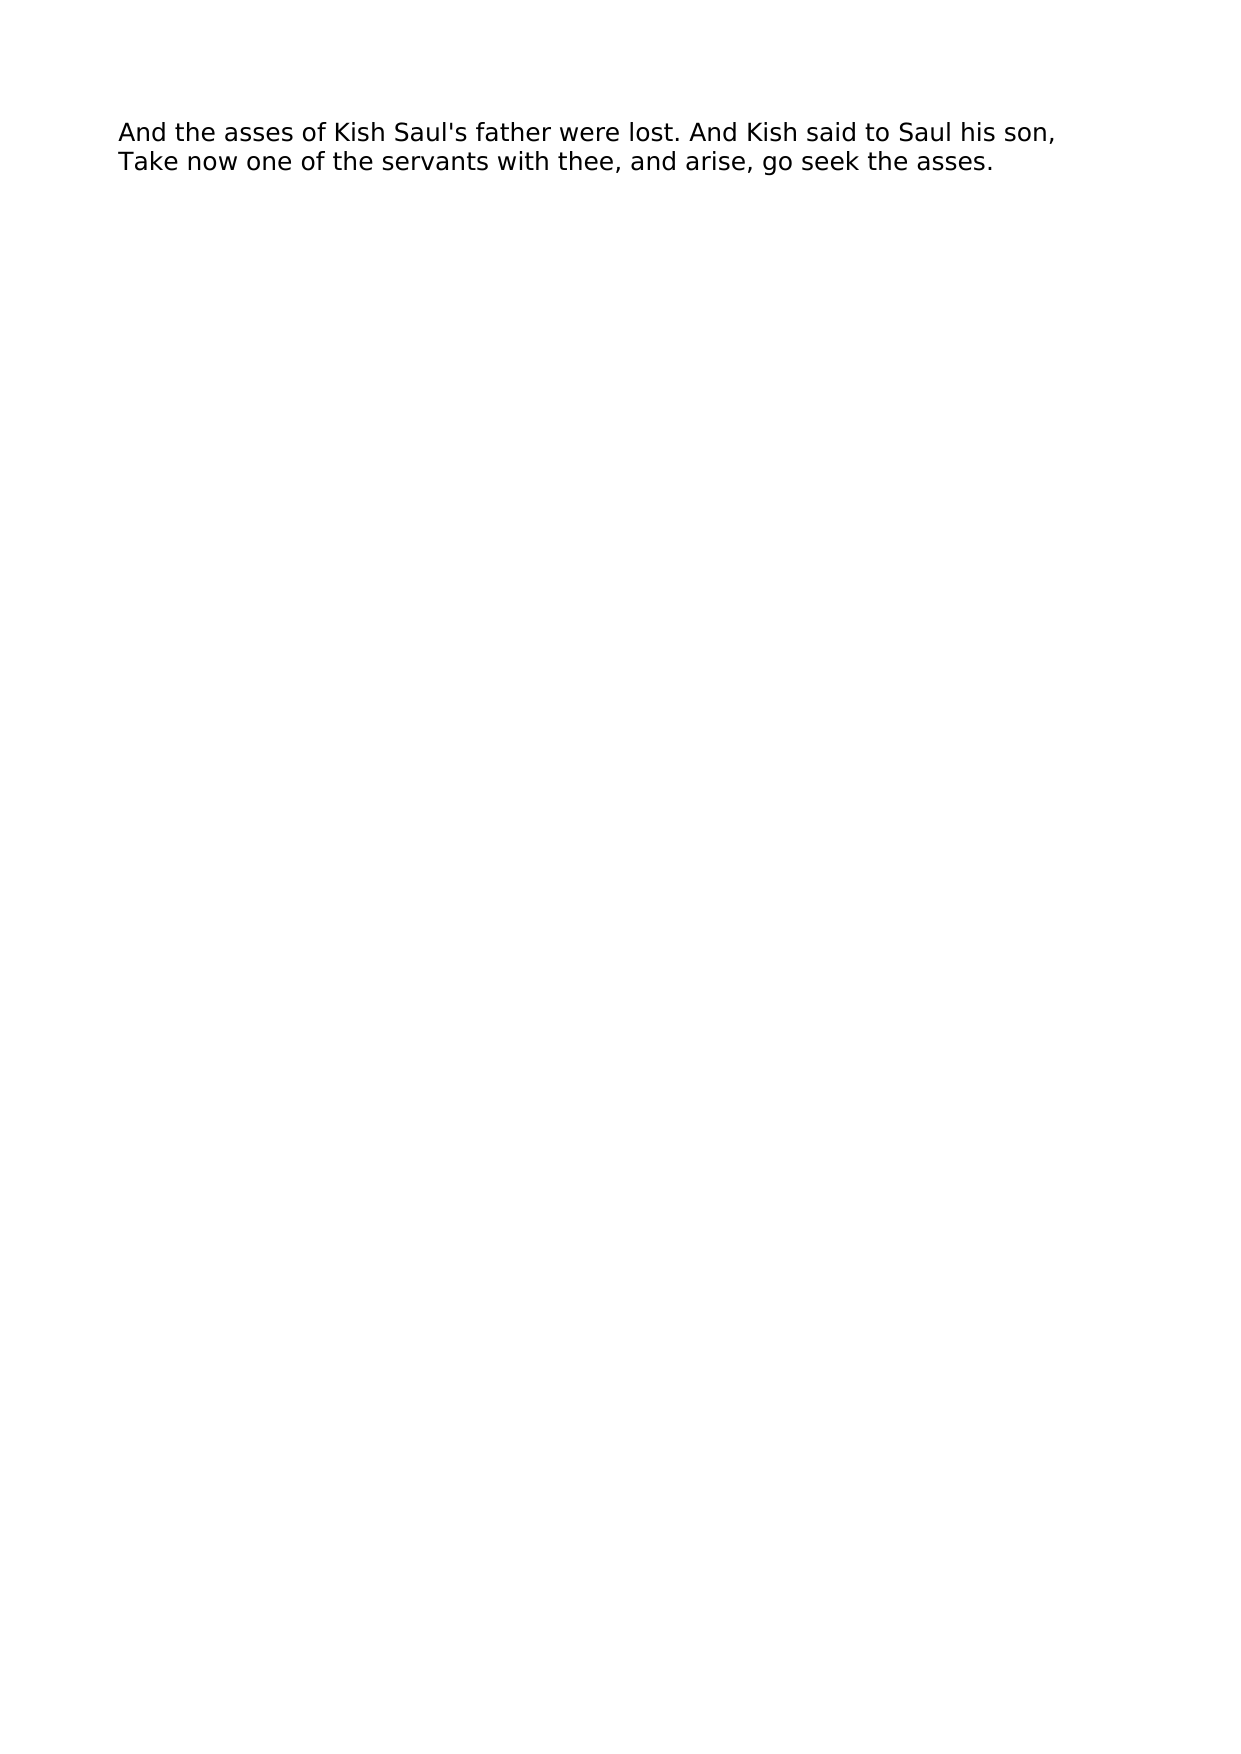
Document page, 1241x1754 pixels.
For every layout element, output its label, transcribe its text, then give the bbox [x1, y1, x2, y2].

text And the asses of Kish Saul's father were lost. And Kish said to Saul his son, Take now one of the servants with thee, and arise, go seek the asses. [118, 118, 1122, 176]
